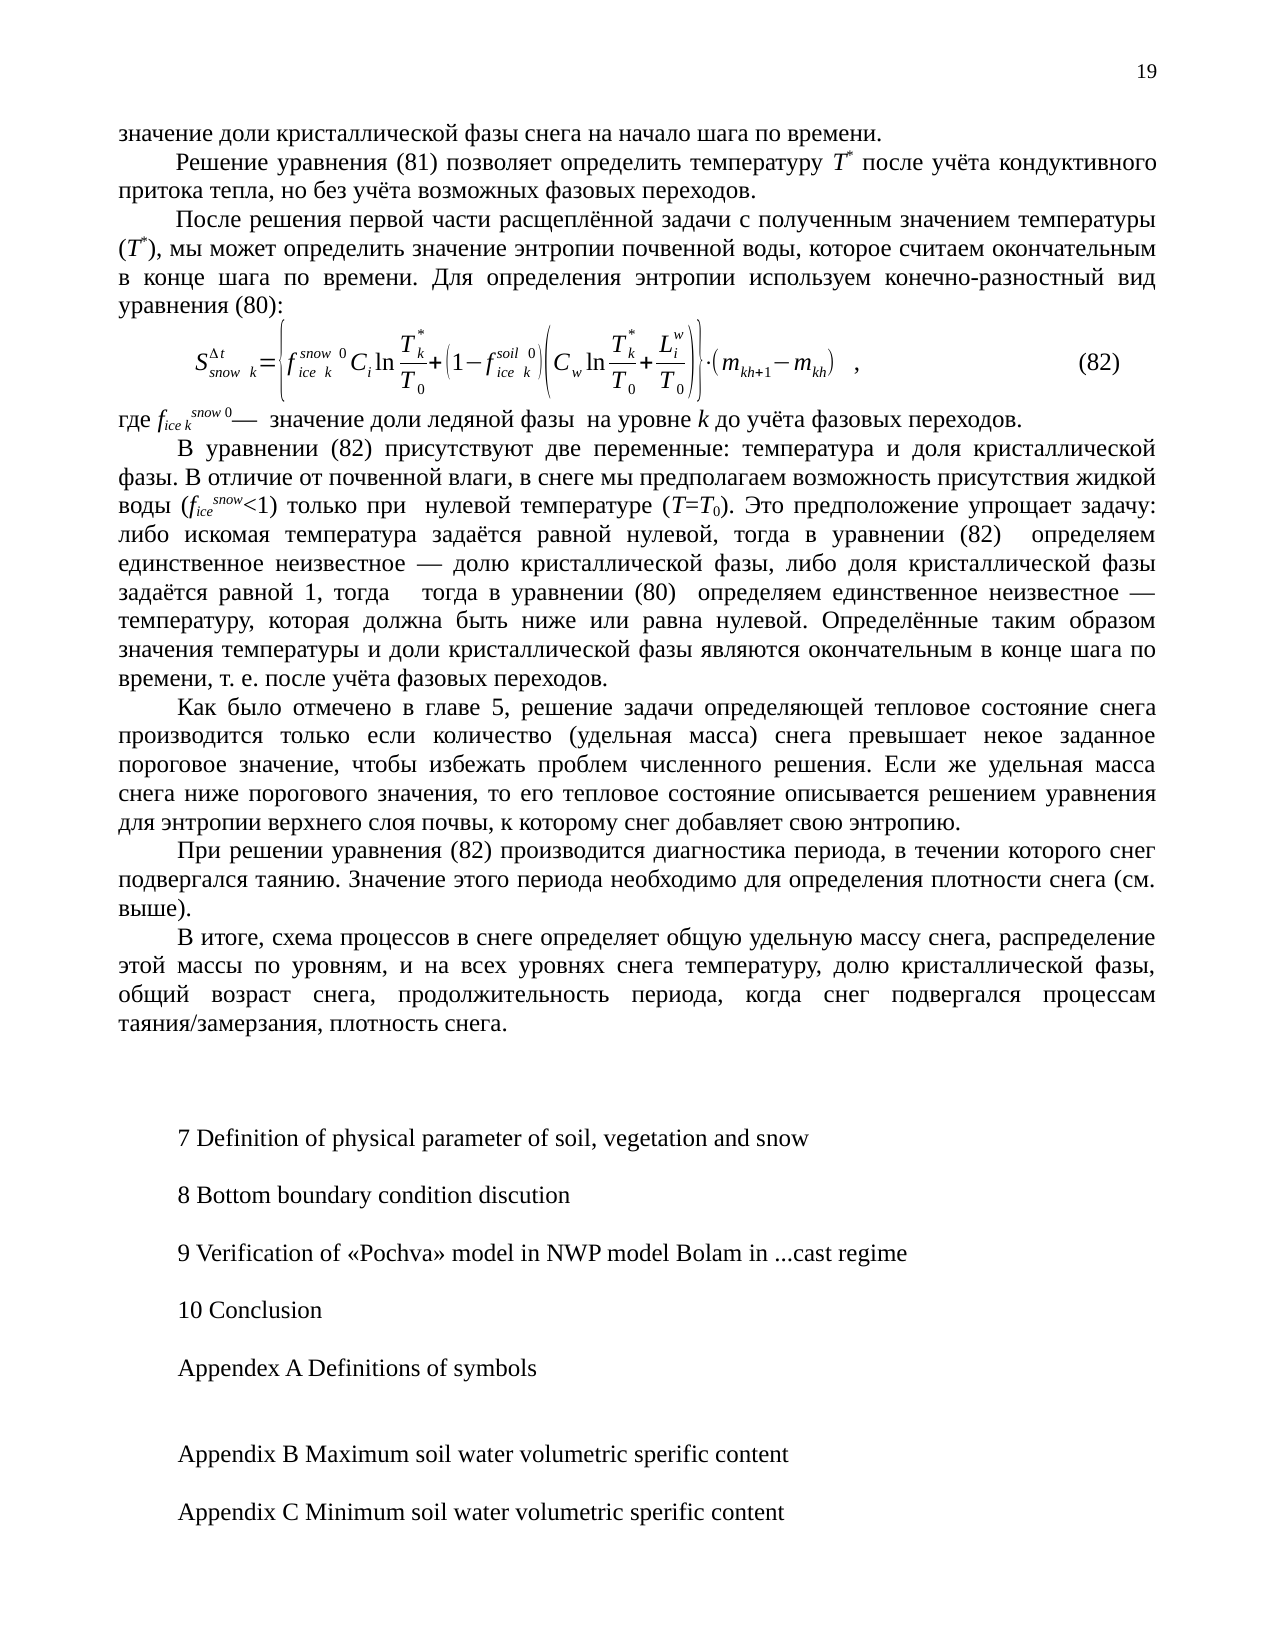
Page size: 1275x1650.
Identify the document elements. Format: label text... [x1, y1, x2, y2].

text значение доли кристаллической фазы снега на начало шага по времени. [118, 118, 1157, 147]
text 7 Definition of physical parameter of soil, vegetation and snow [118, 1123, 1157, 1152]
text Appendex A Definitions of symbols [118, 1353, 1157, 1382]
text 10 Conclusion [118, 1296, 1157, 1324]
text В уравнении (82) присутствуют две переменные: температура и доля кристаллической фазы. В отличие от почвенной влаги, в снеге мы предполагаем возможность присутствия жидкой воды (ficesnow<1) только при нулевой температуре (T=T0). Это предположение упрощает задачу: либо искомая температура задаётся равной нулевой, тогда в уравнении (82) определяем единственное неизвестное — долю кристаллической фазы, либо доля кристаллической фазы задаётся равной 1, тогда тогда в уравнении (80) определяем единственное неизвестное — температуру, которая должна быть ниже или равна нулевой. Определённые таким образом значения температуры и доли кристаллической фазы являются окончательным в конце шага по времени, т. е. после учёта фазовых переходов. [118, 433, 1157, 692]
text Как было отмечено в главе 5, решение задачи определяющей тепловое состояние снега производится только если количество (удельная масса) снега превышает некое заданное пороговое значение, чтобы избежать проблем численного решения. Если же удельная масса снега ниже порогового значения, то его тепловое состояние описывается решением уравнения для энтропии верхнего слоя почвы, к которому снег добавляет свою энтропию. [118, 692, 1157, 836]
text После решения первой части расщеплённой задачи с полученным значением температуры (T*), мы может определить значение энтропии почвенной воды, которое считаем окончательным в конце шага по времени. Для определения энтропии используем конечно-разностный вид уравнения (80): [118, 204, 1157, 319]
text 9 Verification of «Pochva» model in NWP model Bolam in ...cast regime [118, 1238, 1157, 1267]
text При решении уравнения (82) производится диагностика периода, в течении которого снег подвергался таянию. Значение этого периода необходимо для определения плотности снега (см. выше). [118, 836, 1157, 922]
text Appendix C Minimum soil water volumetric sperific content [118, 1497, 1157, 1526]
text 8 Bottom boundary condition discution [118, 1181, 1157, 1209]
text , (82) [118, 319, 1157, 404]
text где fice ksnow 0— значение доли ледяной фазы на уровне k до учёта фазовых переходов. [118, 404, 1157, 433]
text Решение уравнения (81) позволяет определить температуру T* после учёта кондуктивного притока тепла, но без учёта возможных фазовых переходов. [118, 147, 1157, 204]
text В итоге, схема процессов в снеге определяет общую удельную массу снега, распределение этой массы по уровням, и на всех уровнях снега температуру, долю кристаллической фазы, общий возраст снега, продолжительность периода, когда снег подвергался процессам таяния/замерзания, плотность снега. [118, 922, 1157, 1037]
text Appendix B Maximum soil water volumetric sperific content [118, 1439, 1157, 1468]
